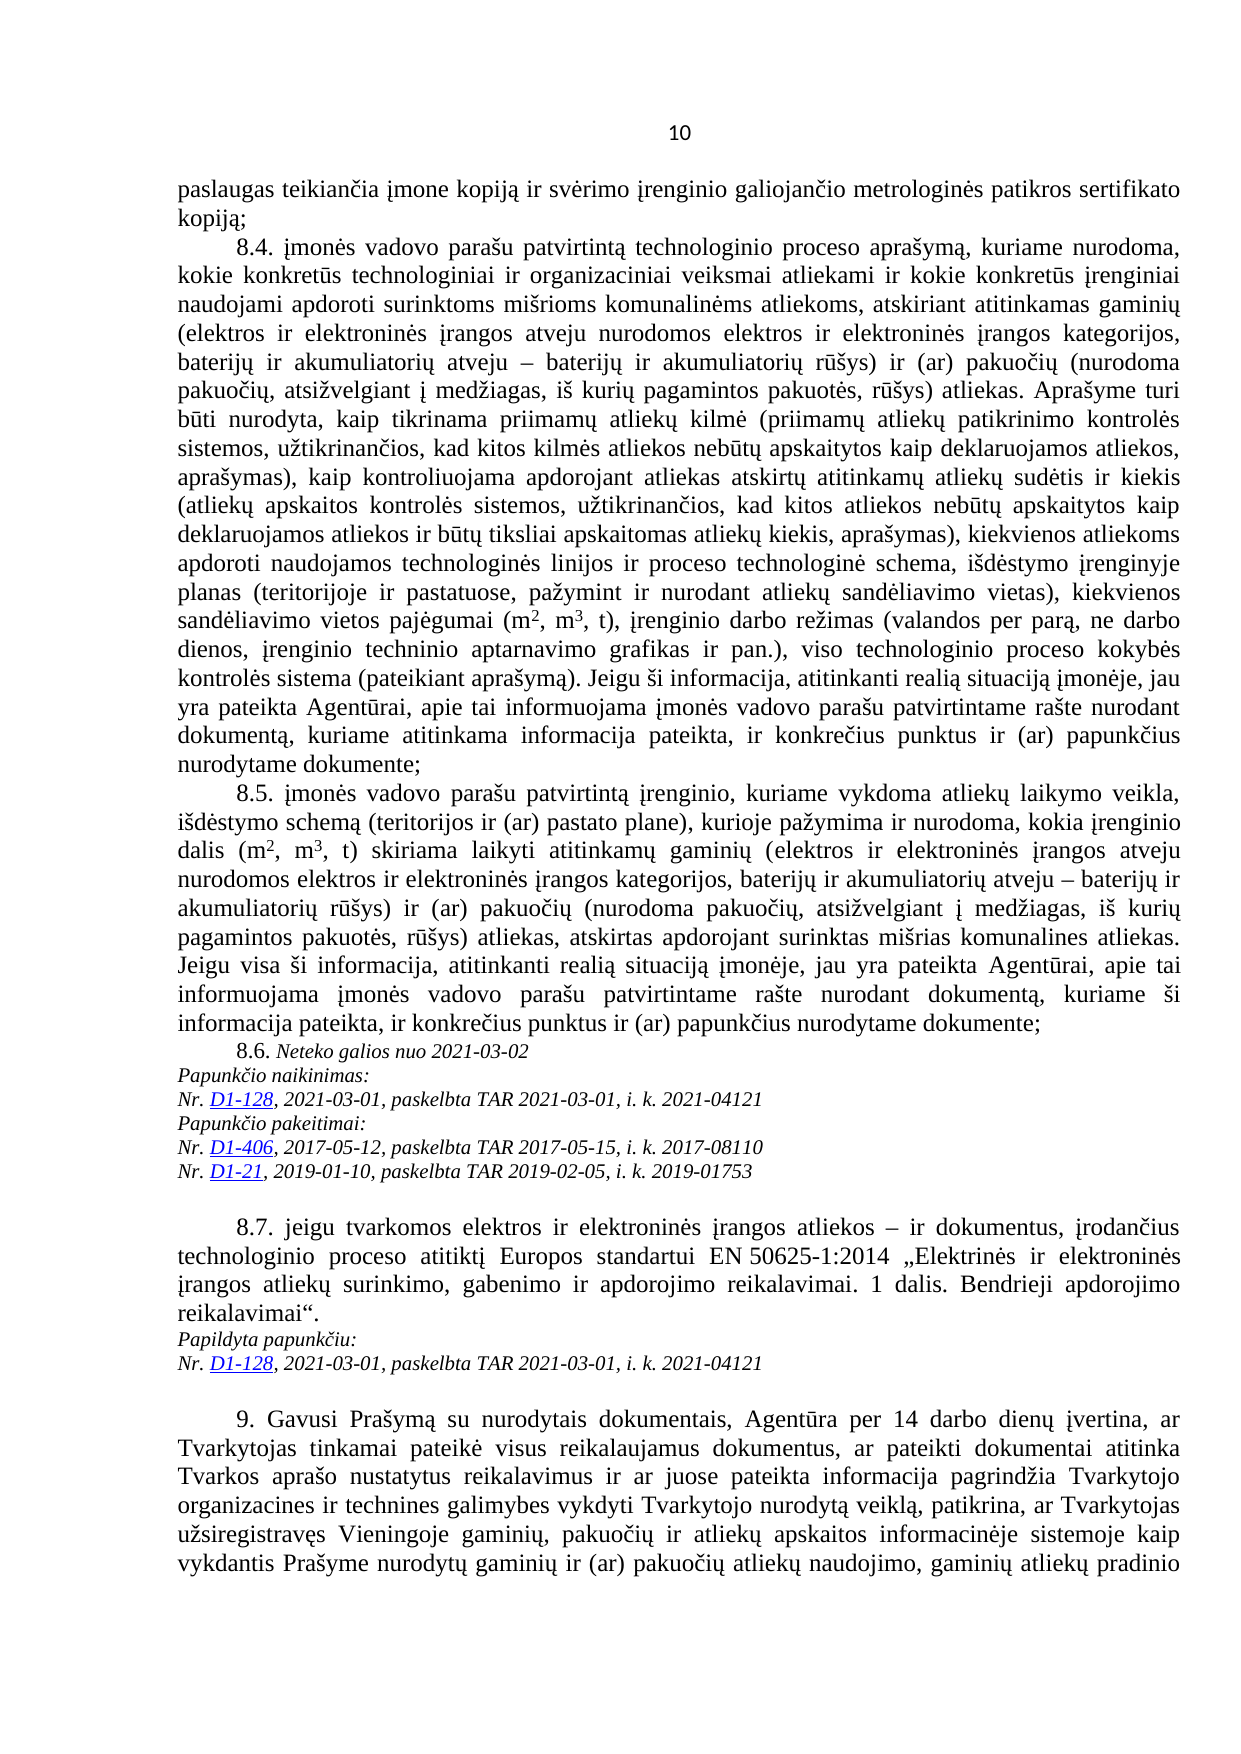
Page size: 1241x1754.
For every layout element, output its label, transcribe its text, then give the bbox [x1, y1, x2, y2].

text Papildyta papunkčiu: [177, 1327, 1181, 1351]
text Nr. D1-128, 2021-03-01, paskelbta TAR 2021-03-01, i. k. 2021-04121 [177, 1351, 1181, 1375]
text 8.6. Neteko galios nuo 2021-03-02 [177, 1037, 1181, 1063]
text 8.7. jeigu tvarkomos elektros ir elektroninės įrangos atliekos – ir dokumentus, įrodančius technologinio proceso atitiktį Europos standartui EN 50625-1:2014 „Elektrinės ir elektroninės įrangos atliekų surinkimo, gabenimo ir apdorojimo reikalavimai. 1 dalis. Bendrieji apdorojimo reikalavimai“. [177, 1212, 1181, 1327]
text 9. Gavusi Prašymą su nurodytais dokumentais, Agentūra per 14 darbo dienų įvertina, ar Tvarkytojas tinkamai pateikė visus reikalaujamus dokumentus, ar pateikti dokumentai atitinka Tvarkos aprašo nustatytus reikalavimus ir ar juose pateikta informacija pagrindžia Tvarkytojo organizacines ir technines galimybes vykdyti Tvarkytojo nurodytą veiklą, patikrina, ar Tvarkytojas užsiregistravęs Vieningoje gaminių, pakuočių ir atliekų apskaitos informacinėje sistemoje kaip vykdantis Prašyme nurodytų gaminių ir (ar) pakuočių atliekų naudojimo, gaminių atliekų pradinio [177, 1404, 1181, 1576]
text 8.5. įmonės vadovo parašu patvirtintą įrenginio, kuriame vykdoma atliekų laikymo veikla, išdėstymo schemą (teritorijos ir (ar) pastato plane), kurioje pažymima ir nurodoma, kokia įrenginio dalis (m2, m3, t) skiriama laikyti atitinkamų gaminių (elektros ir elektroninės įrangos atveju nurodomos elektros ir elektroninės įrangos kategorijos, baterijų ir akumuliatorių atveju – baterijų ir akumuliatorių rūšys) ir (ar) pakuočių (nurodoma pakuočių, atsižvelgiant į medžiagas, iš kurių pagamintos pakuotės, rūšys) atliekas, atskirtas apdorojant surinktas mišrias komunalines atliekas. Jeigu visa ši informacija, atitinkanti realią situaciją įmonėje, jau yra pateikta Agentūrai, apie tai informuojama įmonės vadovo parašu patvirtintame rašte nurodant dokumentą, kuriame ši informacija pateikta, ir konkrečius punktus ir (ar) papunkčius nurodytame dokumente; [177, 778, 1181, 1037]
text Nr. D1-406, 2017-05-12, paskelbta TAR 2017-05-15, i. k. 2017-08110 [177, 1135, 1181, 1159]
text paslaugas teikiančia įmone kopiją ir svėrimo įrenginio galiojančio metrologinės patikros sertifikato kopiją; [177, 174, 1181, 232]
text 8.4. įmonės vadovo parašu patvirtintą technologinio proceso aprašymą, kuriame nurodoma, kokie konkretūs technologiniai ir organizaciniai veiksmai atliekami ir kokie konkretūs įrenginiai naudojami apdoroti surinktoms mišrioms komunalinėms atliekoms, atskiriant atitinkamas gaminių (elektros ir elektroninės įrangos atveju nurodomos elektros ir elektroninės įrangos kategorijos, baterijų ir akumuliatorių atveju – baterijų ir akumuliatorių rūšys) ir (ar) pakuočių (nurodoma pakuočių, atsižvelgiant į medžiagas, iš kurių pagamintos pakuotės, rūšys) atliekas. Aprašyme turi būti nurodyta, kaip tikrinama priimamų atliekų kilmė (priimamų atliekų patikrinimo kontrolės sistemos, užtikrinančios, kad kitos kilmės atliekos nebūtų apskaitytos kaip deklaruojamos atliekos, aprašymas), kaip kontroliuojama apdorojant atliekas atskirtų atitinkamų atliekų sudėtis ir kiekis (atliekų apskaitos kontrolės sistemos, užtikrinančios, kad kitos atliekos nebūtų apskaitytos kaip deklaruojamos atliekos ir būtų tiksliai apskaitomas atliekų kiekis, aprašymas), kiekvienos atliekoms apdoroti naudojamos technologinės linijos ir proceso technologinė schema, išdėstymo įrenginyje planas (teritorijoje ir pastatuose, pažymint ir nurodant atliekų sandėliavimo vietas), kiekvienos sandėliavimo vietos pajėgumai (m2, m3, t), įrenginio darbo režimas (valandos per parą, ne darbo dienos, įrenginio techninio aptarnavimo grafikas ir pan.), viso technologinio proceso kokybės kontrolės sistema (pateikiant aprašymą). Jeigu ši informacija, atitinkanti realią situaciją įmonėje, jau yra pateikta Agentūrai, apie tai informuojama įmonės vadovo parašu patvirtintame rašte nurodant dokumentą, kuriame atitinkama informacija pateikta, ir konkrečius punktus ir (ar) papunkčius nurodytame dokumente; [177, 232, 1181, 778]
text Papunkčio naikinimas: [177, 1063, 1181, 1087]
text Nr. D1-21, 2019-01-10, paskelbta TAR 2019-02-05, i. k. 2019-01753 [177, 1159, 1181, 1183]
text Nr. D1-128, 2021-03-01, paskelbta TAR 2021-03-01, i. k. 2021-04121 [177, 1087, 1181, 1111]
text Papunkčio pakeitimai: [177, 1111, 1181, 1135]
